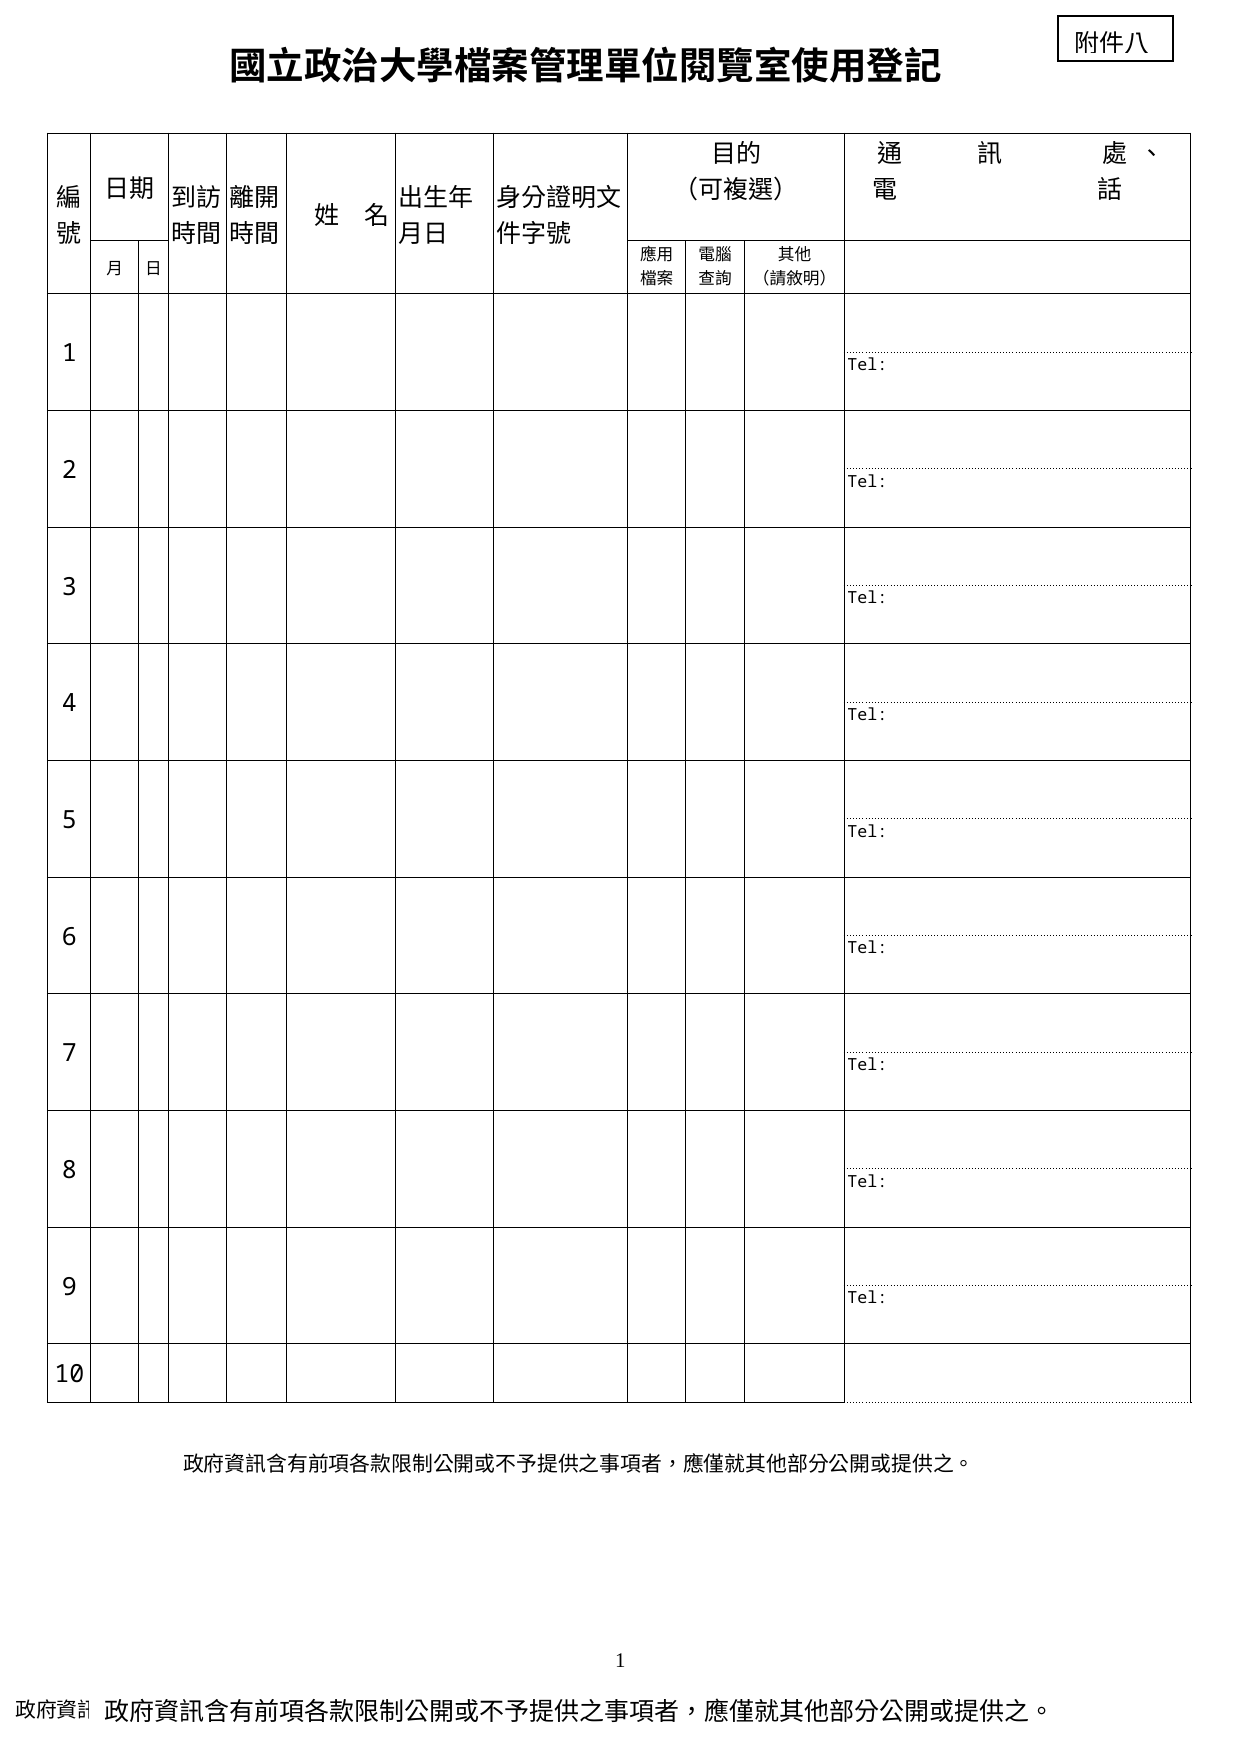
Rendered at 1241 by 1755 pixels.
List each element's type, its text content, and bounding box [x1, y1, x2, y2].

table_cell [169, 528, 226, 643]
table_cell 日 [139, 241, 168, 293]
table_cell [845, 294, 1190, 352]
table_cell [745, 411, 844, 527]
table_cell 9 [48, 1228, 90, 1343]
table_cell 8 [48, 1111, 90, 1227]
table_cell [745, 644, 844, 760]
table_cell [139, 411, 168, 527]
table_cell Tel: [845, 352, 1190, 410]
table_cell [287, 644, 395, 760]
table_cell [287, 1228, 395, 1343]
table_cell [91, 528, 138, 643]
table_cell [396, 1344, 493, 1402]
table_cell Tel: [845, 468, 1190, 527]
table_cell [745, 761, 844, 877]
table_cell [845, 241, 1190, 293]
table_cell [169, 761, 226, 877]
table_cell [494, 761, 627, 877]
table_cell [227, 1228, 286, 1343]
table_cell [287, 411, 395, 527]
table_cell [139, 878, 168, 993]
table_cell [628, 878, 685, 993]
table_cell [139, 1228, 168, 1343]
table_cell [91, 994, 138, 1110]
text 附件八 [1074, 24, 1157, 53]
table_cell [628, 411, 685, 527]
table_cell [227, 411, 286, 527]
table_cell [628, 994, 685, 1110]
table_cell [686, 1228, 744, 1343]
table_header 出生年月日 [396, 134, 493, 293]
table_cell [169, 1228, 226, 1343]
table_cell [139, 1111, 168, 1227]
table_cell Tel: [845, 1052, 1190, 1110]
table_cell [845, 528, 1190, 585]
table_cell [745, 528, 844, 643]
table_cell [745, 1228, 844, 1343]
text 政府資訊含有前項各款限制公開或不予提供之事項者，應僅就其他部分公開或提供之。 [183, 1448, 1108, 1478]
table_cell [227, 994, 286, 1110]
table_header 到訪時間 [169, 134, 226, 293]
table_cell [139, 761, 168, 877]
table_cell [845, 1344, 1190, 1402]
table_cell [396, 994, 493, 1110]
table_cell 2 [48, 411, 90, 527]
table_cell 7 [48, 994, 90, 1110]
table_cell [845, 644, 1190, 702]
table_cell [396, 644, 493, 760]
table_cell [139, 528, 168, 643]
table_cell [287, 878, 395, 993]
table_cell [845, 1111, 1190, 1168]
table_cell 4 [48, 644, 90, 760]
table_cell [169, 644, 226, 760]
table_cell [227, 528, 286, 643]
table_cell [139, 994, 168, 1110]
table_cell [287, 761, 395, 877]
table_cell [169, 994, 226, 1110]
table_cell [139, 294, 168, 410]
table_header 目的 （可複選） [628, 134, 844, 240]
table_cell [396, 528, 493, 643]
table_header 離開時間 [227, 134, 286, 293]
table_cell [686, 1344, 744, 1402]
table_cell 6 [48, 878, 90, 993]
table_cell [287, 1344, 395, 1402]
table_cell [686, 761, 744, 877]
table_cell [396, 761, 493, 877]
table_cell [91, 1344, 138, 1402]
table_cell [628, 1228, 685, 1343]
table_cell [745, 1344, 844, 1402]
table_cell [494, 1344, 627, 1402]
text 政府資訊含有前項各款限制公開或不予提供之事項者，應僅就其他部分公開或提供之。 [15, 1693, 89, 1723]
table_header 日期 [91, 134, 168, 240]
table_cell [91, 878, 138, 993]
table_cell 1 [48, 294, 90, 410]
table_cell [91, 761, 138, 877]
table_cell 其他 （請敘明） [745, 241, 844, 293]
table_cell 電腦 查詢 [686, 241, 744, 293]
table_cell [287, 994, 395, 1110]
table_cell [287, 1111, 395, 1227]
table_cell Tel: [845, 702, 1190, 760]
table_cell [91, 1228, 138, 1343]
table_cell [227, 1111, 286, 1227]
table_cell [396, 294, 493, 410]
table_cell [845, 411, 1190, 468]
table_cell [628, 294, 685, 410]
table_cell 3 [48, 528, 90, 643]
table_cell [227, 878, 286, 993]
table_cell [628, 1111, 685, 1227]
table_cell [91, 411, 138, 527]
table_header 通 訊 處 、 電 話 [845, 134, 1190, 240]
table_cell [227, 644, 286, 760]
table_cell [169, 294, 226, 410]
table_cell [845, 761, 1190, 818]
table_cell [686, 528, 744, 643]
table_cell [745, 994, 844, 1110]
table_cell [845, 1228, 1190, 1285]
table_cell [396, 1111, 493, 1227]
table_cell [745, 878, 844, 993]
table_cell [139, 644, 168, 760]
table_cell [745, 1111, 844, 1227]
table_cell [396, 1228, 493, 1343]
table_cell 5 [48, 761, 90, 877]
table_cell [139, 1344, 168, 1402]
table_cell [227, 761, 286, 877]
table_cell [494, 994, 627, 1110]
table_cell [628, 1344, 685, 1402]
table_cell Tel: [845, 1285, 1190, 1343]
table_cell [396, 878, 493, 993]
table_cell Tel: [845, 935, 1190, 993]
table_cell [845, 878, 1190, 935]
table_cell 10 [48, 1344, 90, 1402]
table_cell [287, 528, 395, 643]
table_cell [91, 294, 138, 410]
table_cell [686, 1111, 744, 1227]
table_cell [169, 411, 226, 527]
table_header 姓 名 [287, 134, 395, 293]
table_cell [227, 1344, 286, 1402]
table_cell [628, 644, 685, 760]
table_cell [494, 294, 627, 410]
text 政府資訊含有前項各款限制公開或不予提供之事項者，應僅就其他部分公開或提供之。 [104, 1691, 1118, 1728]
table_cell [91, 644, 138, 760]
table_cell [494, 528, 627, 643]
table_cell Tel: [845, 818, 1190, 877]
table_cell [169, 1344, 226, 1402]
table_cell [169, 1111, 226, 1227]
table_cell [686, 294, 744, 410]
table_header 身分證明文件字號 [494, 134, 627, 293]
table_cell [745, 294, 844, 410]
table_cell [287, 294, 395, 410]
table_cell Tel: [845, 1168, 1190, 1227]
table_cell [494, 411, 627, 527]
text 國立政治大學檔案管理單位閱覽室使用登記表登記表 [229, 36, 979, 91]
table_cell Tel: [845, 585, 1190, 643]
table_cell [494, 878, 627, 993]
table_cell [396, 411, 493, 527]
table_cell [494, 644, 627, 760]
table_cell 應用 檔案 [628, 241, 685, 293]
table_cell [686, 411, 744, 527]
table_cell [494, 1111, 627, 1227]
table_cell [227, 294, 286, 410]
table_cell 月 [91, 241, 138, 293]
table_cell [686, 994, 744, 1110]
table_cell [494, 1228, 627, 1343]
table_cell [628, 528, 685, 643]
table_cell [686, 878, 744, 993]
table_cell [91, 1111, 138, 1227]
table_cell [686, 644, 744, 760]
table_cell [628, 761, 685, 877]
table_header 編號 [48, 134, 90, 293]
table_cell [845, 994, 1190, 1052]
table_cell [169, 878, 226, 993]
